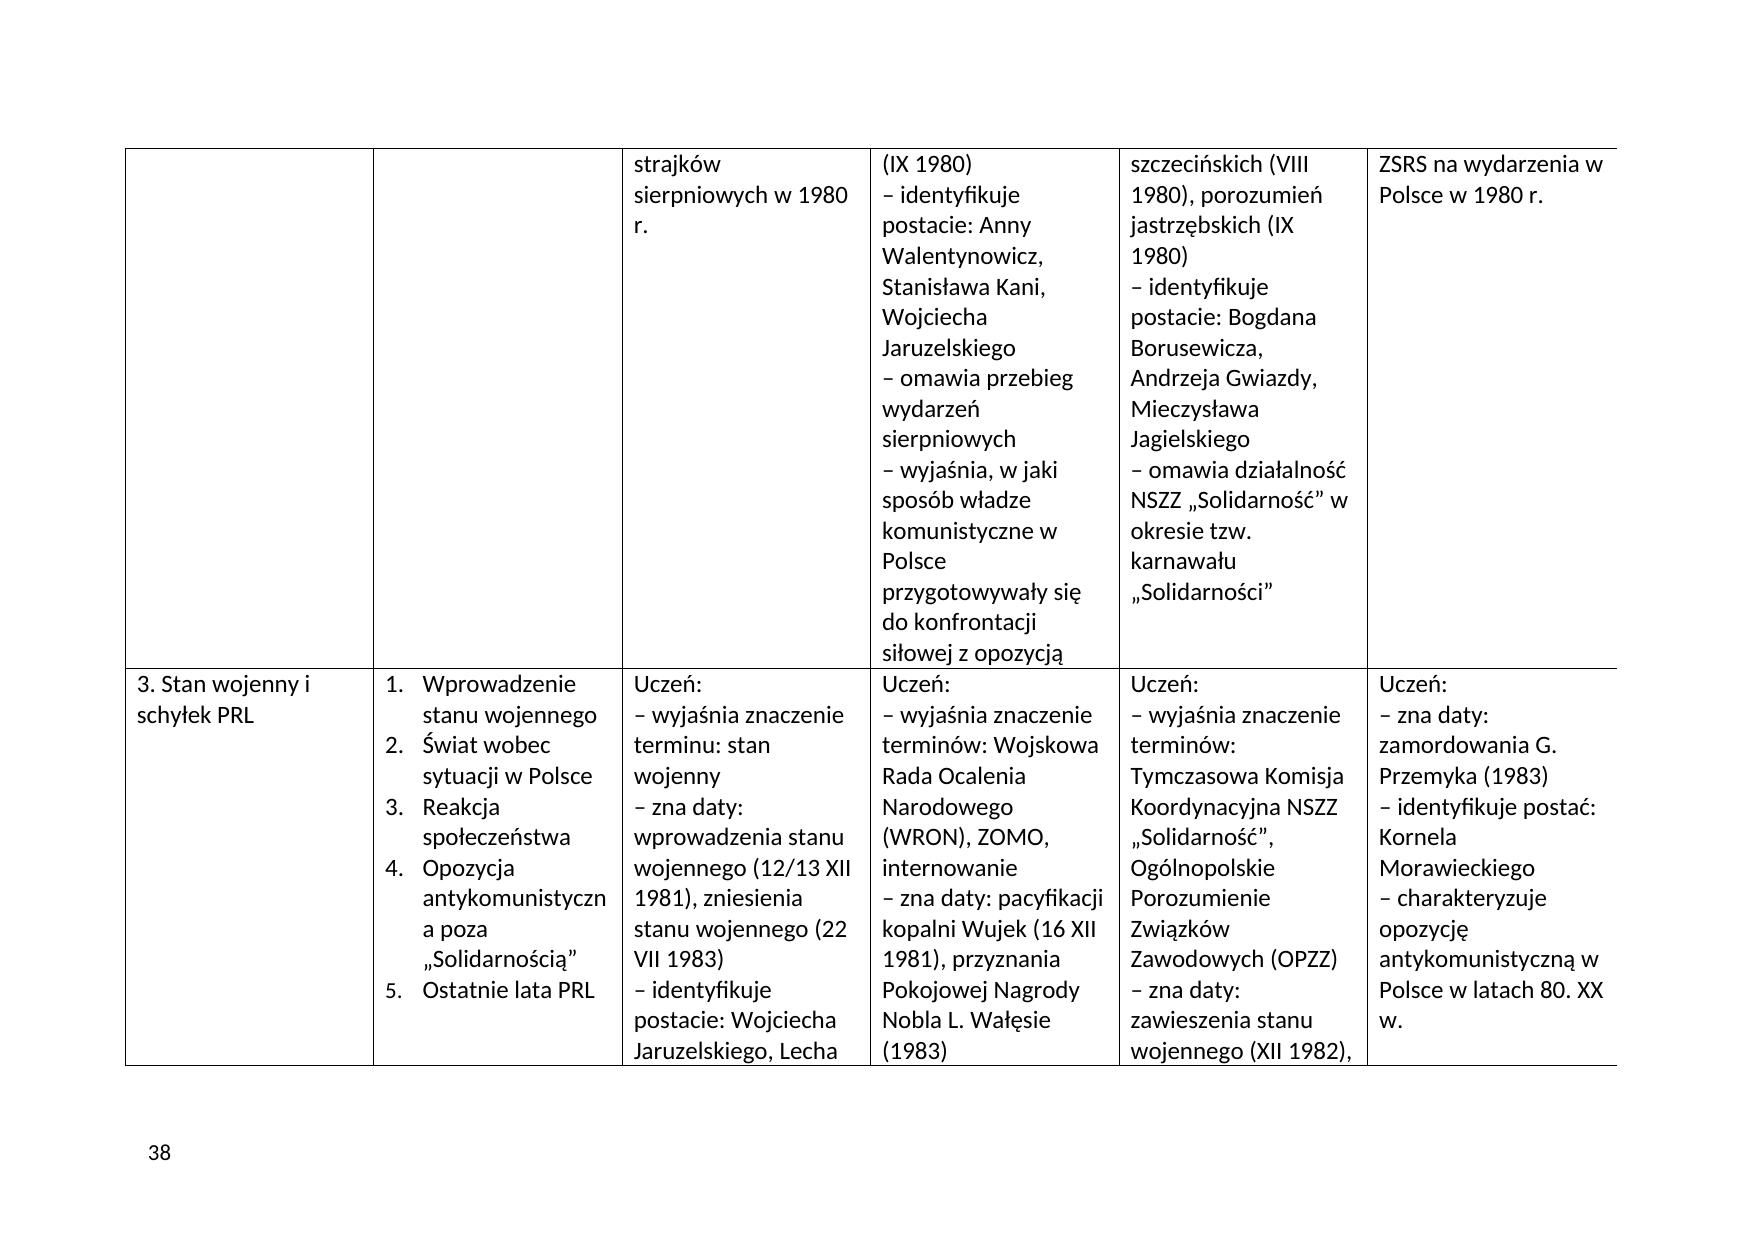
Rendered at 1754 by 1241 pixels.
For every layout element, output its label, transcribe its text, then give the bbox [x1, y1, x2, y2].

table_cell 3. Stan wojenny i schyłek PRL [126, 669, 373, 1065]
table_cell strajków sierpniowych w 1980 r. [623, 149, 870, 667]
table_cell ZSRS na wydarzenia w Polsce w 1980 r. [1368, 149, 1617, 667]
table_cell szczecińskich (VIII 1980), porozumień jastrzębskich (IX 1980) – identyfikuje postacie: Bogdana Borusewicza, Andrzeja Gwiazdy, Mieczysława Jagielskiego – omawia działalność NSZZ „Solidarność” w okresie tzw. karnawału „Solidarności” [1120, 149, 1367, 667]
table_cell Uczeń: – zna daty: zamordowania G. Przemyka (1983) – identyfikuje postać: Kornela Morawieckiego – charakteryzuje opozycję antykomunistyczną w Polsce w latach 80. XX w. [1368, 669, 1617, 1065]
table_cell Wprowadzenie stanu wojennego Świat wobec sytuacji w Polsce Reakcja społeczeństwa Opozycja antykomunistyczna poza „Solidarnością” Ostatnie lata PRL [374, 669, 622, 1065]
table_cell (IX 1980) – identyfikuje postacie: Anny Walentynowicz, Stanisława Kani, Wojciecha Jaruzelskiego – omawia przebieg wydarzeń sierpniowych – wyjaśnia, w jaki sposób władze komunistyczne w Polsce przygotowywały się do konfrontacji siłowej z opozycją [871, 149, 1119, 667]
table_cell [126, 149, 373, 667]
table_cell [374, 149, 622, 667]
table_cell Uczeń: – wyjaśnia znaczenie terminów: Tymczasowa Komisja Koordynacyjna NSZZ „Solidarność”, Ogólnopolskie Porozumienie Związków Zawodowych (OPZZ) – zna daty: zawieszenia stanu wojennego (XII 1982), [1120, 669, 1367, 1065]
table_cell Uczeń: – wyjaśnia znaczenie terminów: Wojskowa Rada Ocalenia Narodowego (WRON), ZOMO, internowanie – zna daty: pacyfikacji kopalni Wujek (16 XII 1981), przyznania Pokojowej Nagrody Nobla L. Wałęsie (1983) [871, 669, 1119, 1065]
table_cell Uczeń: – wyjaśnia znaczenie terminu: stan wojenny – zna daty: wprowadzenia stanu wojennego (12/13 XII 1981), zniesienia stanu wojennego (22 VII 1983) – identyfikuje postacie: Wojciecha Jaruzelskiego, Lecha [623, 669, 870, 1065]
